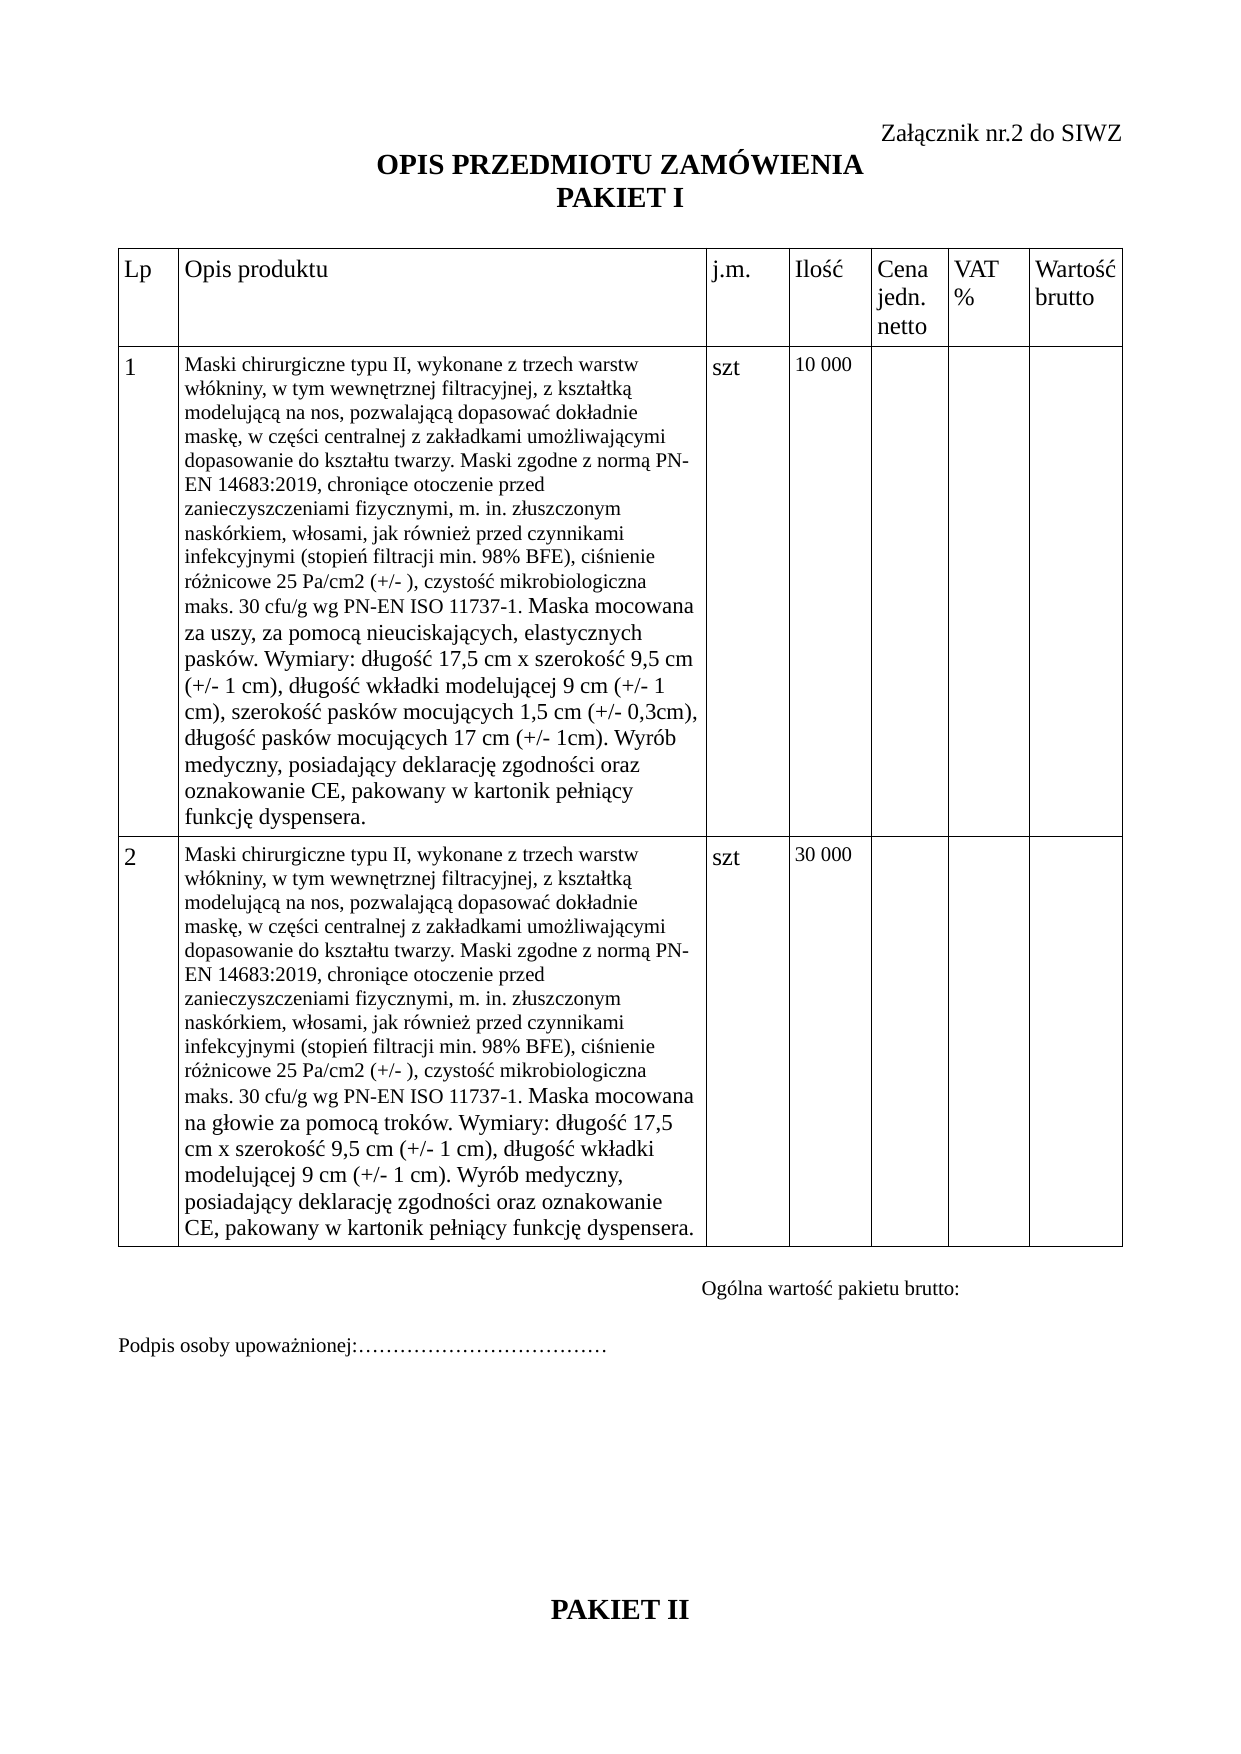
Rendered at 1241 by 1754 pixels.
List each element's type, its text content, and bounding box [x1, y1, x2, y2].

table_cell 30 000 [790, 837, 871, 1246]
table_cell [872, 347, 948, 836]
text OPIS PRZEDMIOTU ZAMÓWIENIA [118, 147, 1122, 180]
table_cell szt [707, 837, 789, 1246]
table_cell [872, 837, 948, 1246]
table_header j.m. [707, 249, 789, 346]
text Ogólna wartość pakietu brutto: [118, 1276, 1122, 1299]
table_header Opis produktu [179, 249, 706, 346]
table_cell szt [707, 347, 789, 836]
table_header Wartość brutto [1030, 249, 1122, 346]
text PAKIET I [118, 180, 1122, 214]
table_header Ilość [790, 249, 871, 346]
table_cell 2 [119, 837, 178, 1246]
text Podpis osoby upoważnionej:……………………………… [118, 1333, 1122, 1357]
text Załącznik nr.2 do SIWZ [118, 118, 1122, 147]
table_cell 10 000 [790, 347, 871, 836]
table_cell Maski chirurgiczne typu II, wykonane z trzech warstw włókniny, w tym wewnętrznej filtracyjnej, z kształtką modelującą na nos, pozwalającą dopasować dokładnie maskę, w części centralnej z zakładkami umożliwającymi dopasowanie do kształtu twarzy. Maski zgodne z normą PN-EN 14683:2019, chroniące otoczenie przed zanieczyszczeniami fizycznymi, m. in. złuszczonym naskórkiem, włosami, jak również przed czynnikami infekcyjnymi (stopień filtracji min. 98% BFE), ciśnienie różnicowe 25 Pa/cm2 (+/- ), czystość mikrobiologiczna maks. 30 cfu/g wg PN-EN ISO 11737-1. Maska mocowana za uszy, za pomocą nieuciskających, elastycznych pasków. Wymiary: długość 17,5 cm x szerokość 9,5 cm (+/- 1 cm), długość wkładki modelującej 9 cm (+/- 1 cm), szerokość pasków mocujących 1,5 cm (+/- 0,3cm), długość pasków mocujących 17 cm (+/- 1cm). Wyrób medyczny, posiadający deklarację zgodności oraz oznakowanie CE, pakowany w kartonik pełniący funkcję dyspensera. [179, 347, 706, 836]
table_cell [949, 347, 1029, 836]
table_cell Maski chirurgiczne typu II, wykonane z trzech warstw włókniny, w tym wewnętrznej filtracyjnej, z kształtką modelującą na nos, pozwalającą dopasować dokładnie maskę, w części centralnej z zakładkami umożliwającymi dopasowanie do kształtu twarzy. Maski zgodne z normą PN-EN 14683:2019, chroniące otoczenie przed zanieczyszczeniami fizycznymi, m. in. złuszczonym naskórkiem, włosami, jak również przed czynnikami infekcyjnymi (stopień filtracji min. 98% BFE), ciśnienie różnicowe 25 Pa/cm2 (+/- ), czystość mikrobiologiczna maks. 30 cfu/g wg PN-EN ISO 11737-1. Maska mocowana na głowie za pomocą troków. Wymiary: długość 17,5 cm x szerokość 9,5 cm (+/- 1 cm), długość wkładki modelującej 9 cm (+/- 1 cm). Wyrób medyczny, posiadający deklarację zgodności oraz oznakowanie CE, pakowany w kartonik pełniący funkcję dyspensera. [179, 837, 706, 1246]
text PAKIET II [118, 1592, 1122, 1626]
table_cell [949, 837, 1029, 1246]
table_cell [1030, 837, 1122, 1246]
table_header VAT % [949, 249, 1029, 346]
table_cell [1030, 347, 1122, 836]
table_header Lp [119, 249, 178, 346]
table_cell 1 [119, 347, 178, 836]
table_header Cena jedn. netto [872, 249, 948, 346]
